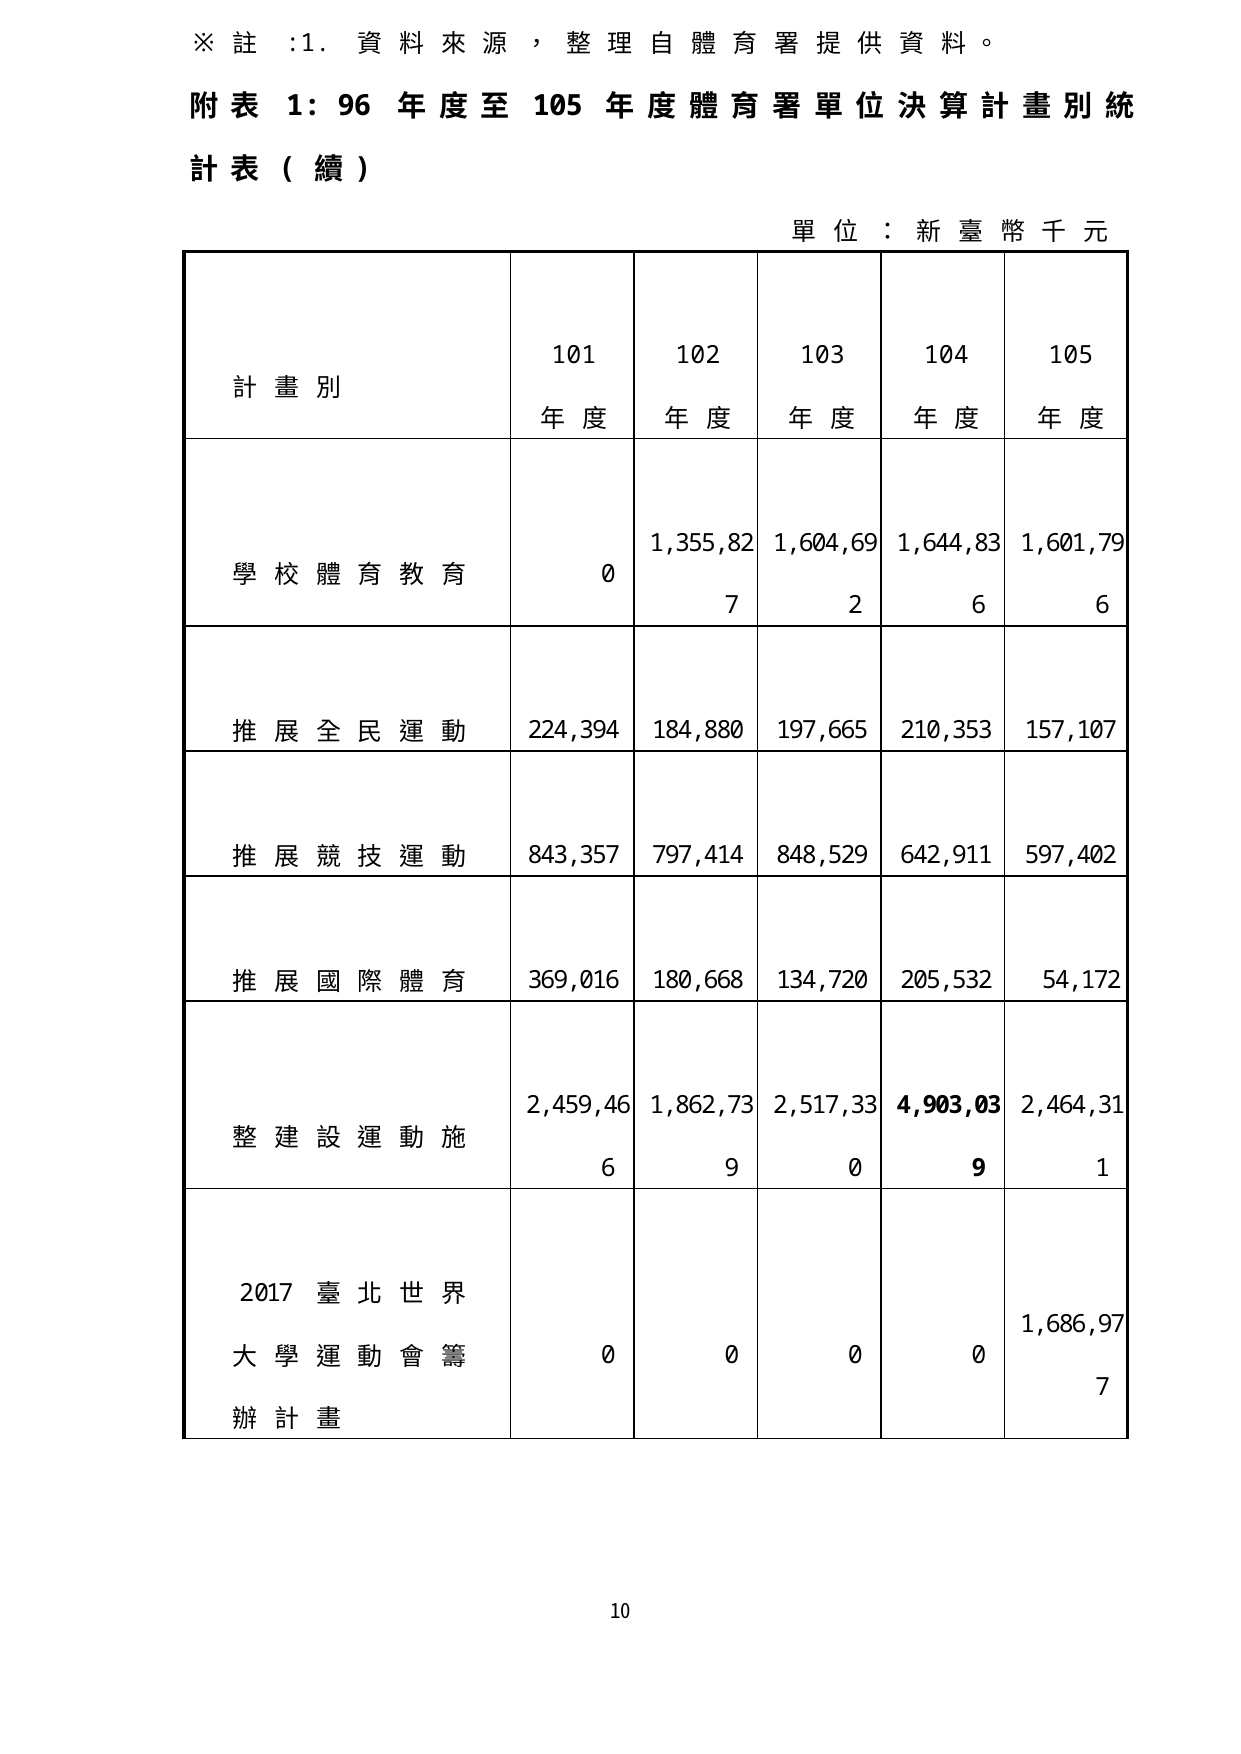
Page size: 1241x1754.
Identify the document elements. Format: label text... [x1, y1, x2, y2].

table_cell 1,355,827 [635, 439, 757, 625]
table_cell 0 [511, 1189, 633, 1437]
table_cell 0 [758, 1189, 880, 1437]
table_cell 1,644,836 [882, 439, 1004, 625]
table_cell 2,517,330 [758, 1002, 880, 1187]
table_cell 642,911 [882, 752, 1004, 875]
table_cell 134,720 [758, 877, 880, 1000]
text ※註:1.資料來源，整理自體育署提供資料。 [183, 0, 1058, 62]
table_cell 597,402 [1005, 752, 1126, 875]
table_cell 整建設運動施 [186, 1002, 510, 1187]
table_cell 197,665 [758, 627, 880, 750]
table_cell 0 [635, 1189, 757, 1437]
table_header 101年度 [511, 253, 633, 437]
table_header 103年度 [758, 253, 880, 437]
text 單位：新臺幣千元 [183, 187, 1117, 250]
table_cell 224,394 [511, 627, 633, 750]
table_cell 推展競技運動 [186, 752, 510, 875]
table_cell 157,107 [1005, 627, 1126, 750]
table_cell 1,601,796 [1005, 439, 1126, 625]
table_cell 4,903,039 [882, 1002, 1004, 1187]
table_cell 210,353 [882, 627, 1004, 750]
table_cell 369,016 [511, 877, 633, 1000]
table_cell 2,464,311 [1005, 1002, 1126, 1187]
table_header 105年度 [1005, 253, 1126, 437]
table_cell 184,880 [635, 627, 757, 750]
table_cell 180,668 [635, 877, 757, 1000]
table_cell 0 [511, 439, 633, 625]
table_cell 0 [882, 1189, 1004, 1437]
table_cell 2017臺北世界大學運動會籌辦計畫 [186, 1189, 510, 1437]
table_cell 848,529 [758, 752, 880, 875]
table_cell 843,357 [511, 752, 633, 875]
table_header 計畫別 [186, 253, 510, 437]
table_cell 推展全民運動 [186, 627, 510, 750]
table_cell 2,459,466 [511, 1002, 633, 1187]
table_cell 205,532 [882, 877, 1004, 1000]
table_cell 797,414 [635, 752, 757, 875]
text 附表1: 96年度至105年度體育署單位決算計畫別統計表(續) [183, 62, 1158, 187]
table_cell 推展國際體育 [186, 877, 510, 1000]
table_header 104年度 [882, 253, 1004, 437]
table_header 102年度 [635, 253, 757, 437]
table_cell 1,604,692 [758, 439, 880, 625]
table_cell 1,686,977 [1005, 1189, 1126, 1437]
table_cell 學校體育教育 [186, 439, 510, 625]
table_cell 54,172 [1005, 877, 1126, 1000]
table_cell 1,862,739 [635, 1002, 757, 1187]
